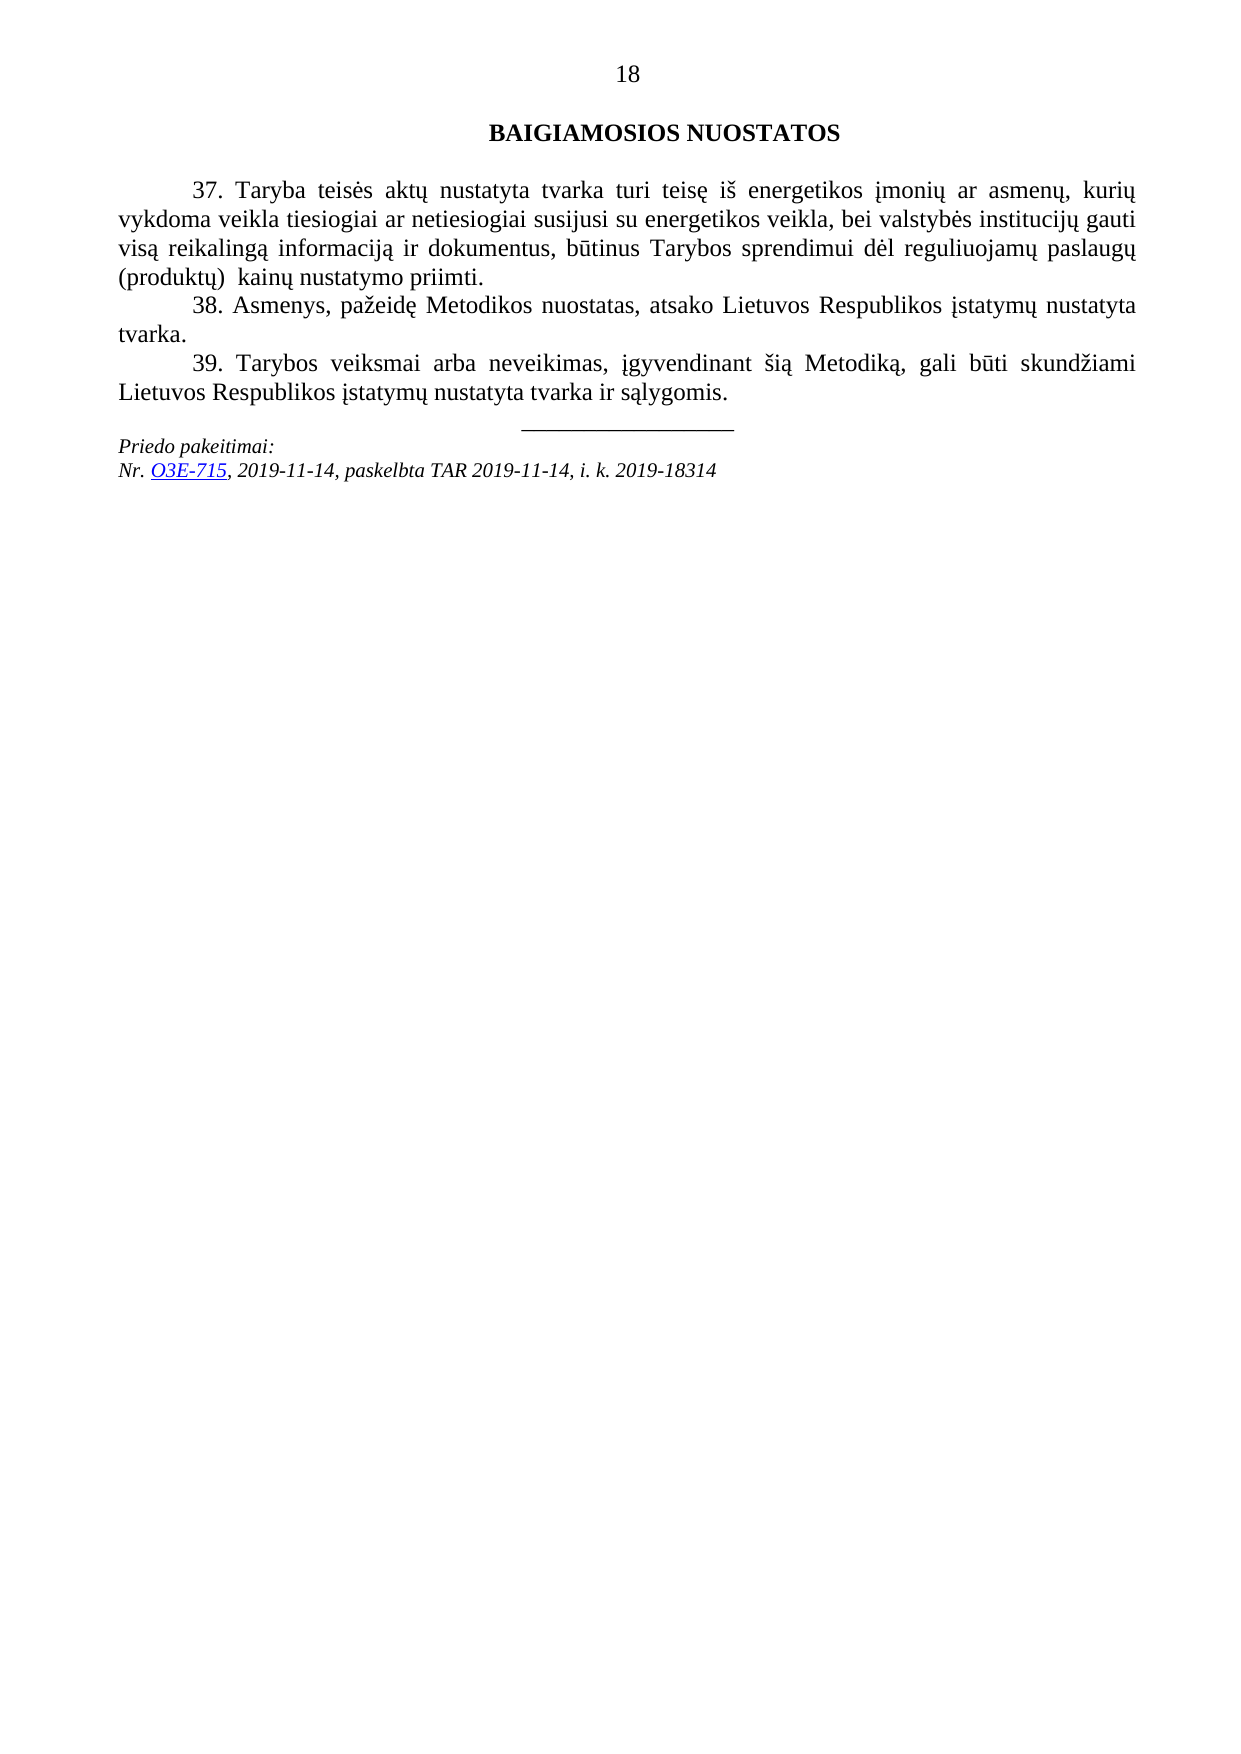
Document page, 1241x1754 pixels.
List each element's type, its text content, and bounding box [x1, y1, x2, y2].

text BAIGIAMOSIOS NUOSTATOS [118, 118, 1137, 147]
text 37. Taryba teisės aktų nustatyta tvarka turi teisę iš energetikos įmonių ar asmenų, kurių vykdoma veikla tiesiogiai ar netiesiogiai susijusi su energetikos veikla, bei valstybės institucijų gauti visą reikalingą informaciją ir dokumentus, būtinus Tarybos sprendimui dėl reguliuojamų paslaugų (produktų) kainų nustatymo priimti. [118, 176, 1137, 291]
text Nr. O3E-715, 2019-11-14, paskelbta TAR 2019-11-14, i. k. 2019-18314 [118, 458, 1137, 482]
text Priedo pakeitimai: [118, 434, 1137, 458]
text 38. Asmenys, pažeidę Metodikos nuostatas, atsako Lietuvos Respublikos įstatymų nustatyta tvarka. [118, 291, 1137, 348]
text 39. Tarybos veiksmai arba neveikimas, įgyvendinant šią Metodiką, gali būti skundžiami Lietuvos Respublikos įstatymų nustatyta tvarka ir sąlygomis. [118, 348, 1137, 406]
text _________________ [118, 406, 1137, 434]
